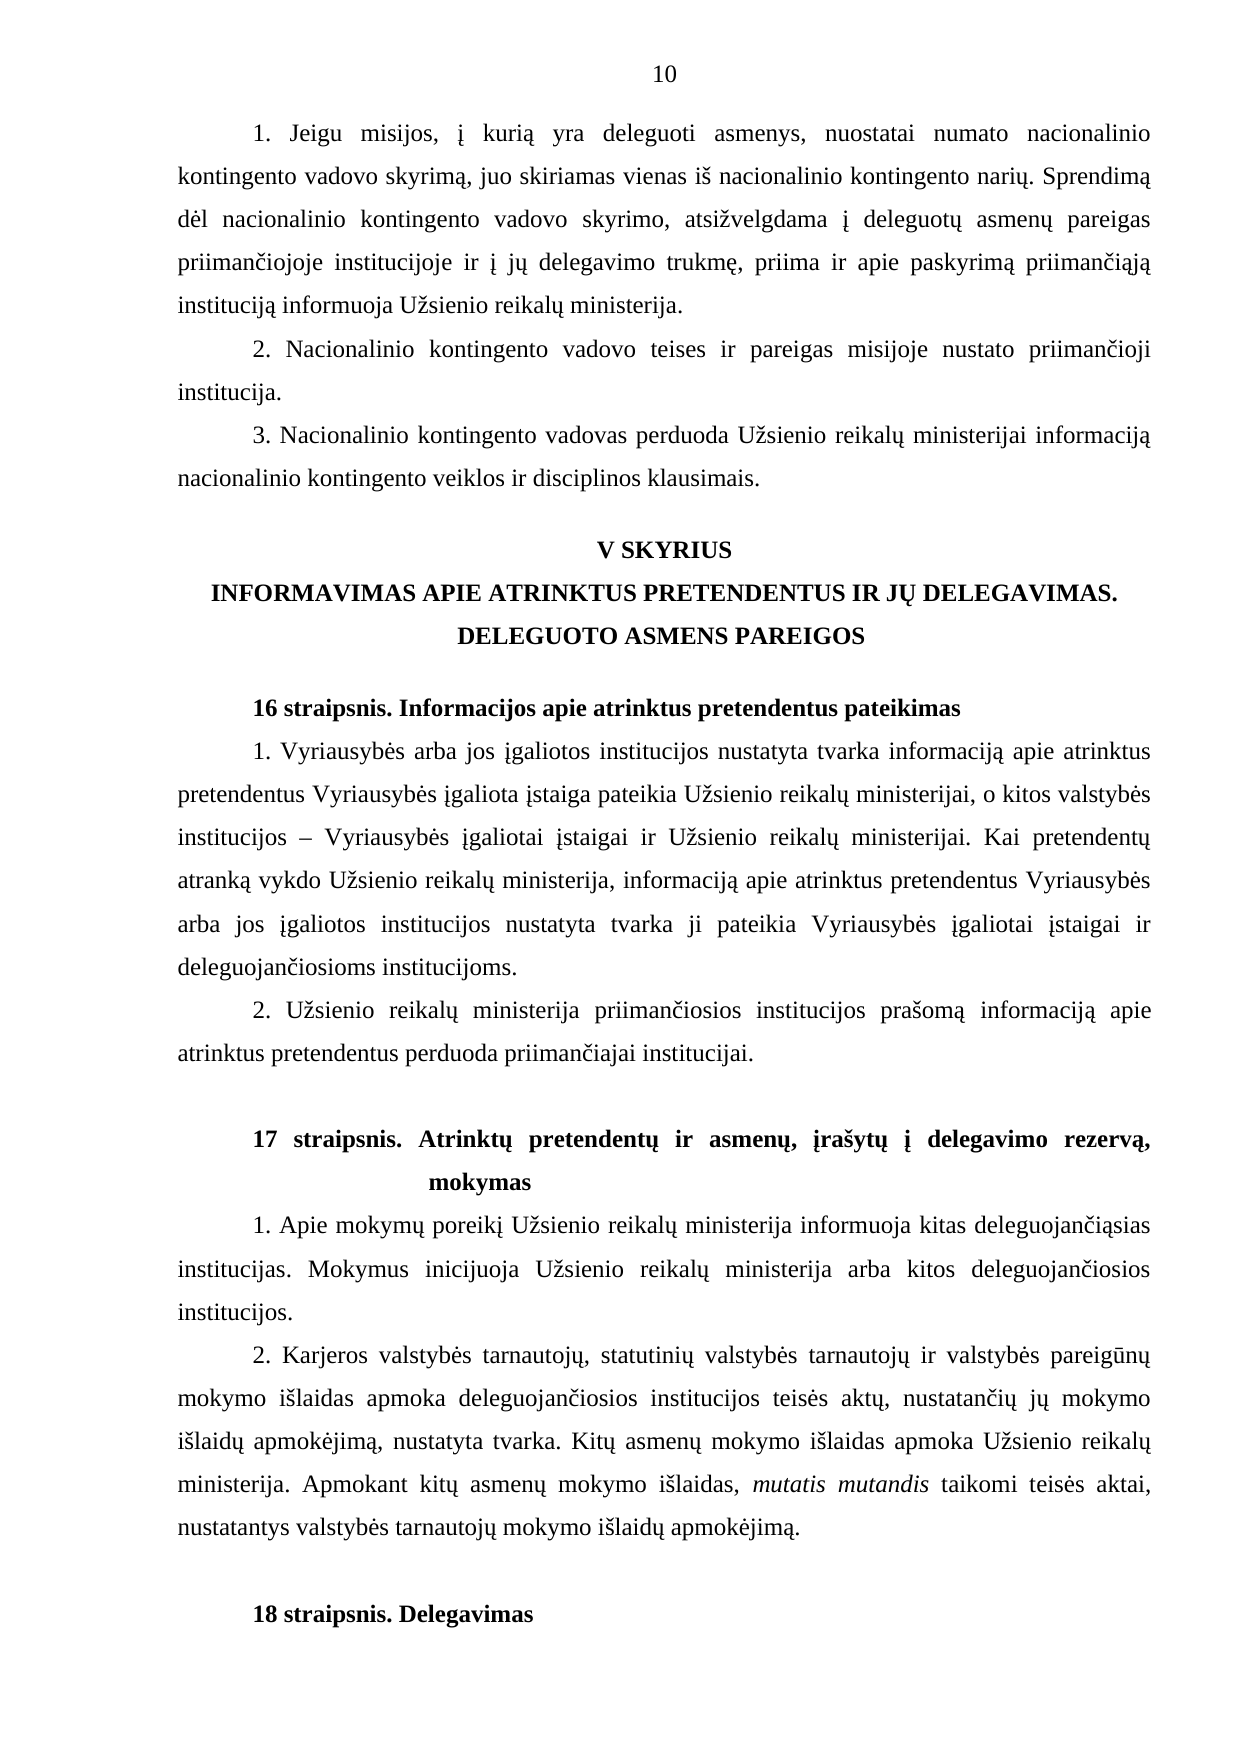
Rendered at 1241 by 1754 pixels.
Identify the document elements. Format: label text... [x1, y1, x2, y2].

text 2. Karjeros valstybės tarnautojų, statutinių valstybės tarnautojų ir valstybės pareigūnų mokymo išlaidas apmoka deleguojančiosios institucijos teisės aktų, nustatančių jų mokymo išlaidų apmokėjimą, nustatyta tvarka. Kitų asmenų mokymo išlaidas apmoka Užsienio reikalų ministerija. Apmokant kitų asmenų mokymo išlaidas, mutatis mutandis taikomi teisės aktai, nustatantys valstybės tarnautojų mokymo išlaidų apmokėjimą. [177, 1340, 1152, 1541]
text 17 straipsnis. Atrinktų pretendentų ir asmenų, įrašytų į delegavimo rezervą, mokymas [252, 1124, 1152, 1196]
text 1. Vyriausybės arba jos įgaliotos institucijos nustatyta tvarka informaciją apie atrinktus pretendentus Vyriausybės įgaliota įstaiga pateikia Užsienio reikalų ministerijai, o kitos valstybės institucijos – Vyriausybės įgaliotai įstaigai ir Užsienio reikalų ministerijai. Kai pretendentų atranką vykdo Užsienio reikalų ministerija, informaciją apie atrinktus pretendentus Vyriausybės arba jos įgaliotos institucijos nustatyta tvarka ji pateikia Vyriausybės įgaliotai įstaigai ir deleguojančiosioms institucijoms. [177, 736, 1152, 981]
text 2. Užsienio reikalų ministerija priimančiosios institucijos prašomą informaciją apie atrinktus pretendentus perduoda priimančiajai institucijai. [177, 995, 1152, 1067]
text 3. Nacionalinio kontingento vadovas perduoda Užsienio reikalų ministerijai informaciją nacionalinio kontingento veiklos ir disciplinos klausimais. [177, 420, 1152, 492]
text DELEGUOTO ASMENS PAREIGOS [177, 621, 1152, 650]
text 1. Jeigu misijos, į kurią yra deleguoti asmenys, nuostatai numato nacionalinio kontingento vadovo skyrimą, juo skiriamas vienas iš nacionalinio kontingento narių. Sprendimą dėl nacionalinio kontingento vadovo skyrimo, atsižvelgdama į deleguotų asmenų pareigas priimančiojoje institucijoje ir į jų delegavimo trukmę, priima ir apie paskyrimą priimančiąją instituciją informuoja Užsienio reikalų ministerija. [177, 118, 1152, 319]
text INFORMAVIMAS APIE ATRINKTUS PRETENDENTUS IR JŲ DELEGAVIMAS. [177, 578, 1152, 607]
text 2. Nacionalinio kontingento vadovo teises ir pareigas misijoje nustato priimančioji institucija. [177, 334, 1152, 406]
text 18 straipsnis. Delegavimas [177, 1599, 1152, 1627]
text V SKYRIUS [177, 535, 1152, 564]
text 1. Apie mokymų poreikį Užsienio reikalų ministerija informuoja kitas deleguojančiąsias institucijas. Mokymus inicijuoja Užsienio reikalų ministerija arba kitos deleguojančiosios institucijos. [177, 1211, 1152, 1326]
text 16 straipsnis. Informacijos apie atrinktus pretendentus pateikimas [177, 693, 1152, 722]
